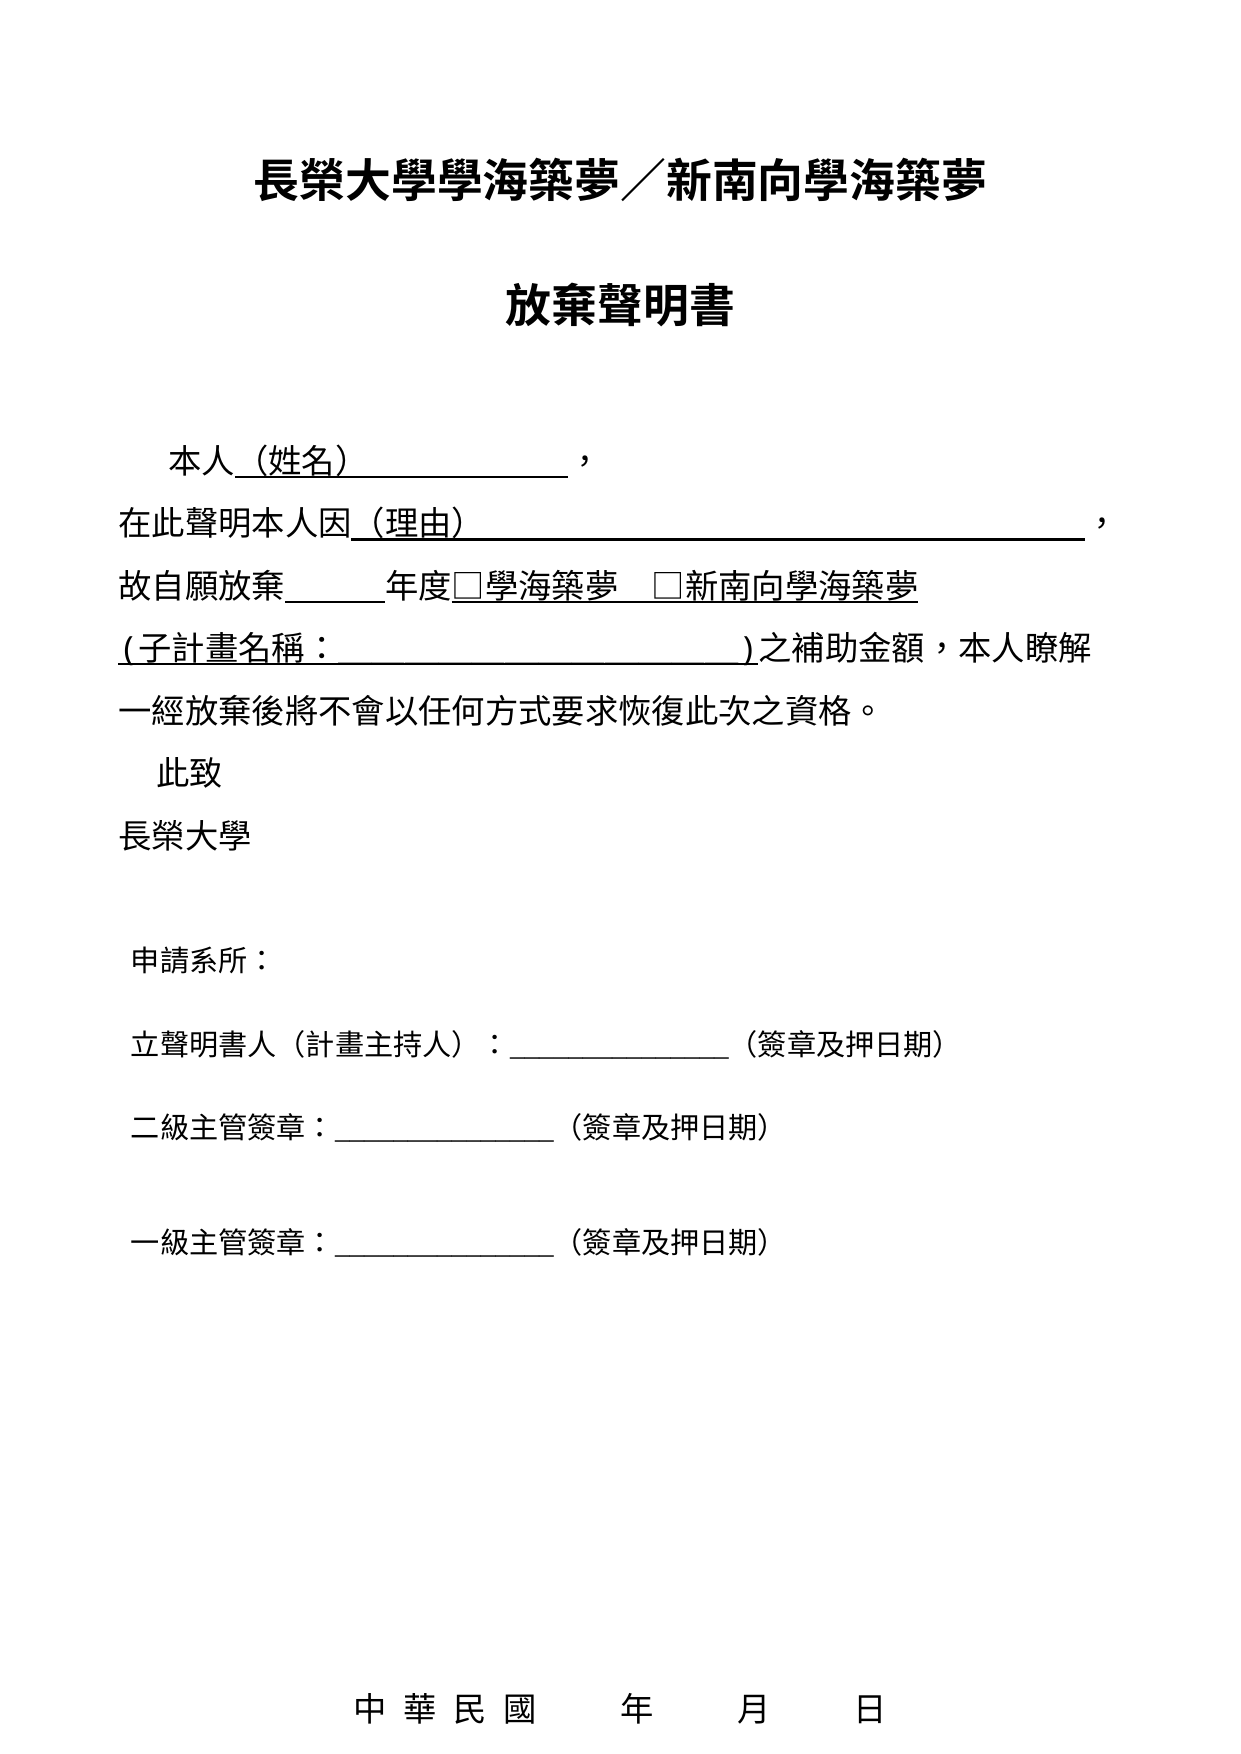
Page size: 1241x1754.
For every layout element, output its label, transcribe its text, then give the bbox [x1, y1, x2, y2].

text 長榮大學學海築夢／新南向學海築夢 [118, 104, 1122, 229]
text 申請系所： [131, 917, 1122, 979]
text 長榮大學 [118, 792, 1122, 854]
text 一級主管簽章：_______________（簽章及押日期） [131, 1199, 1122, 1262]
text 此致 [118, 729, 1122, 792]
text 立聲明書人（計畫主持人）：_______________（簽章及押日期） [131, 1001, 1122, 1063]
text 放棄聲明書 [118, 229, 1122, 354]
text 二級主管簽章：_______________（簽章及押日期） [131, 1084, 1122, 1147]
text (子計畫名稱：＿＿＿＿＿＿＿＿＿＿＿＿)之補助金額，本人瞭解一經放棄後將不會以任何方式要求恢復此次之資格。 [118, 604, 1122, 729]
text 在此聲明本人因（理由） ，故自願放棄 年度□學海築夢 □新南向學海築夢 [118, 479, 1122, 604]
text 本人（姓名） ， [118, 417, 1122, 479]
